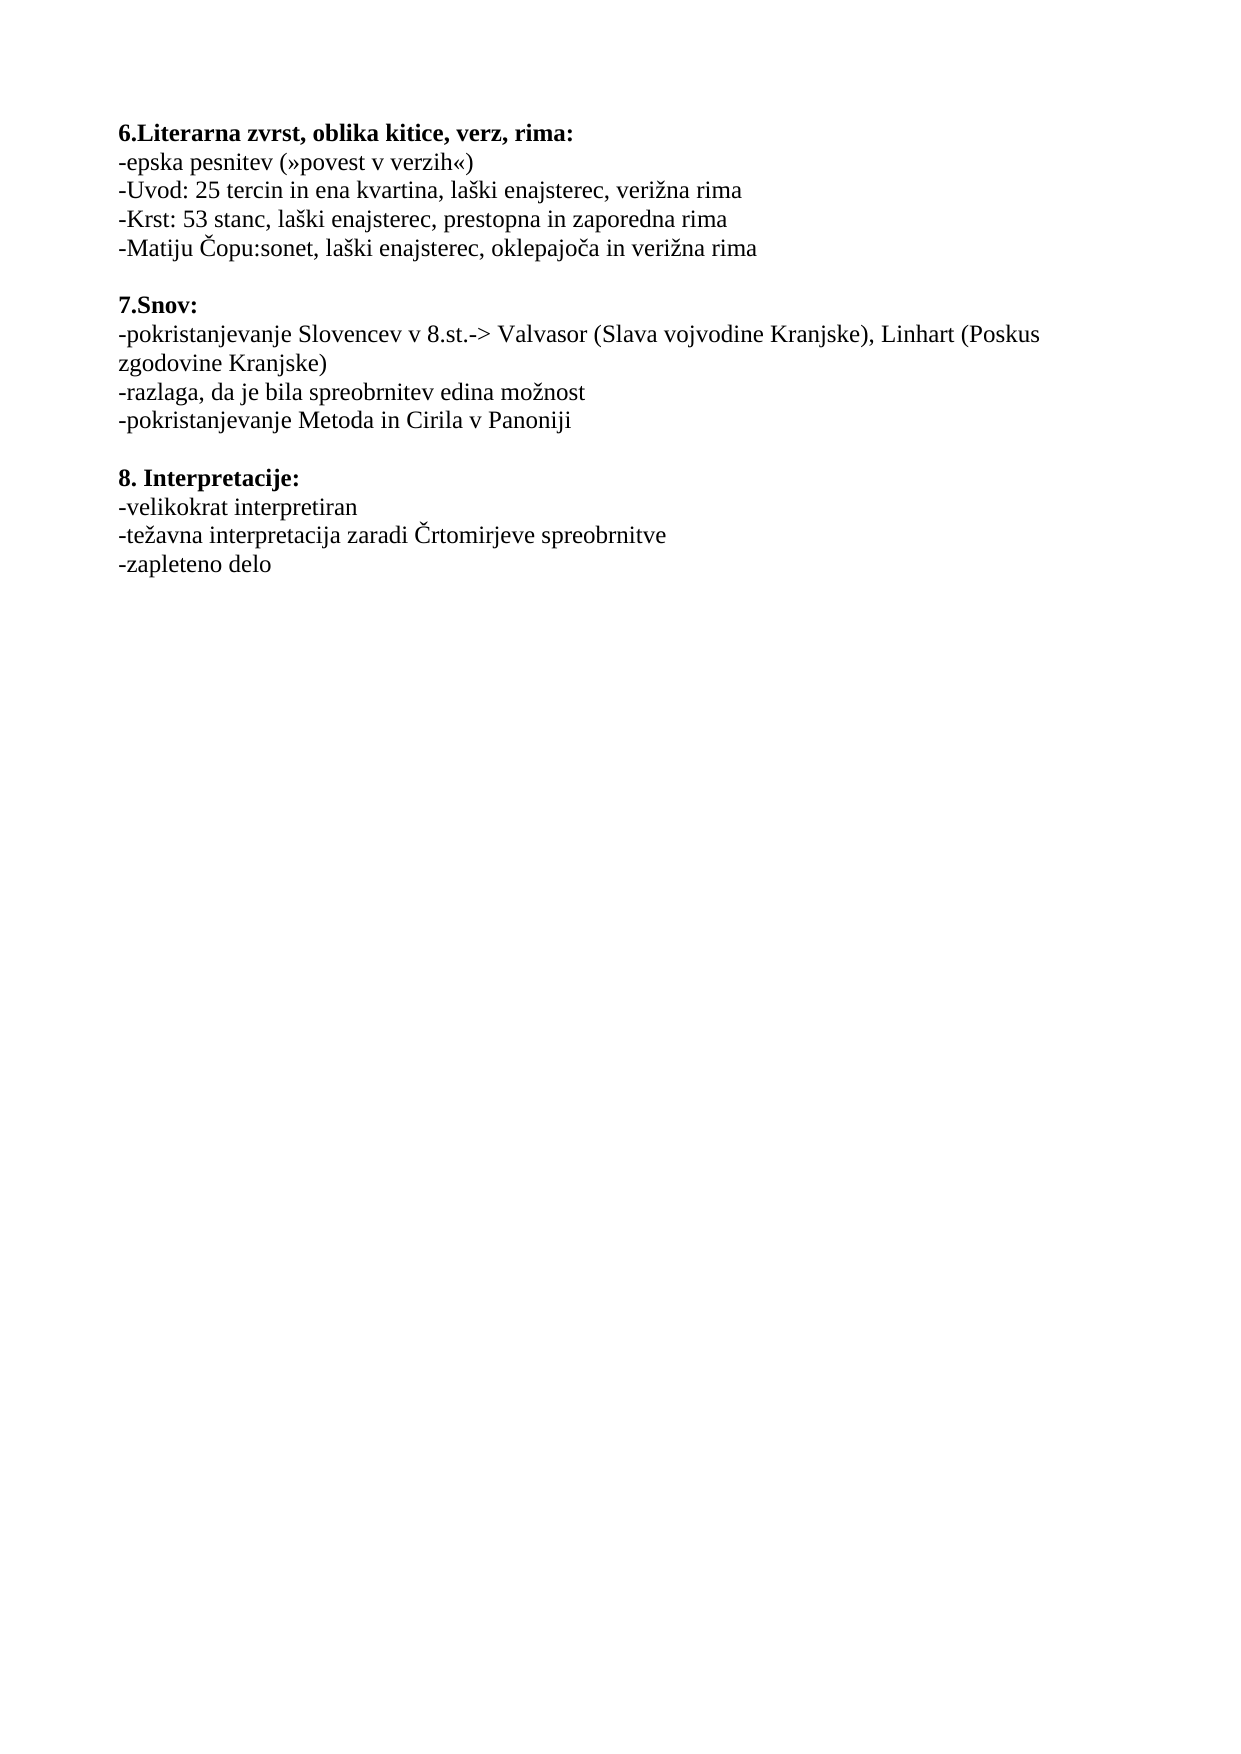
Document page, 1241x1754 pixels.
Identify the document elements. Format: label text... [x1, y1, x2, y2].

text 8. Interpretacije: [118, 463, 1122, 492]
text -Matiju Čopu:sonet, laški enajsterec, oklepajoča in verižna rima [118, 233, 1122, 262]
text 6.Literarna zvrst, oblika kitice, verz, rima: [118, 118, 1122, 147]
text -pokristanjevanje Metoda in Cirila v Panoniji [118, 406, 1122, 434]
text -težavna interpretacija zaradi Črtomirjeve spreobrnitve [118, 521, 1122, 549]
text -velikokrat interpretiran [118, 492, 1122, 521]
text -Krst: 53 stanc, laški enajsterec, prestopna in zaporedna rima [118, 204, 1122, 233]
text -zapleteno delo [118, 549, 1122, 578]
text -Uvod: 25 tercin in ena kvartina, laški enajsterec, verižna rima [118, 176, 1122, 204]
text -pokristanjevanje Slovencev v 8.st.-> Valvasor (Slava vojvodine Kranjske), Linhart (Poskus zgodovine Kranjske) [118, 319, 1122, 377]
text 7.Snov: [118, 291, 1122, 319]
text -epska pesnitev (»povest v verzih«) [118, 147, 1122, 176]
text -razlaga, da je bila spreobrnitev edina možnost [118, 377, 1122, 406]
